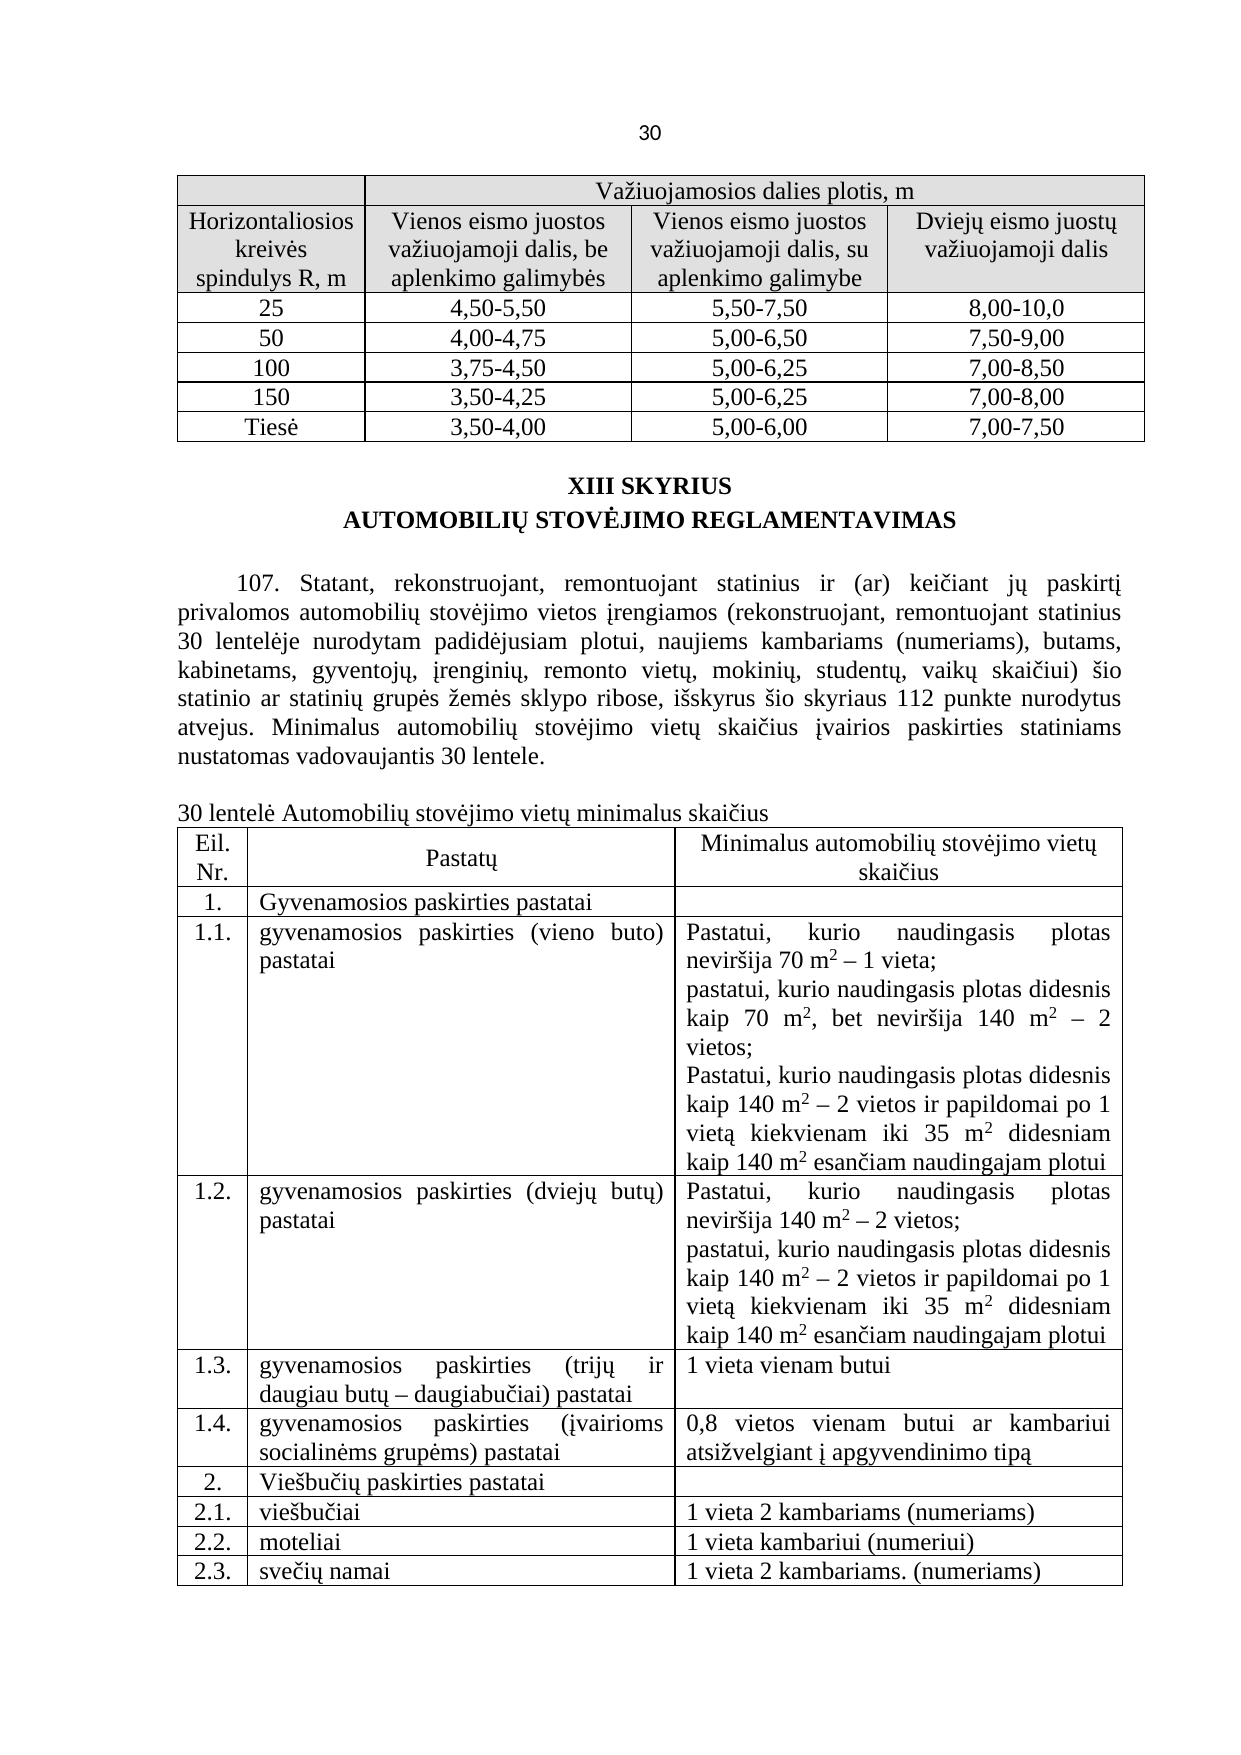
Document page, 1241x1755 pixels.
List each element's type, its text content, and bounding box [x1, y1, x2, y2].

table_cell 2.2. [178, 1527, 247, 1555]
table_cell 0,8 vietos vienam butui ar kambariui atsižvelgiant į apgyvendinimo tipą [676, 1409, 1122, 1466]
table_cell 8,00-10,0 [888, 293, 1144, 322]
table_cell Tiesė [178, 412, 364, 441]
table_cell gyvenamosios paskirties (dviejų butų) pastatai [248, 1176, 674, 1349]
table_header Minimalus automobilių stovėjimo vietų skaičius [676, 828, 1122, 886]
table_cell 5,00-6,00 [632, 412, 887, 441]
table_cell 1 vieta kambariui (numeriui) [676, 1527, 1122, 1555]
table_cell gyvenamosios paskirties (vieno buto) pastatai [248, 917, 674, 1175]
table_cell Viešbučių paskirties pastatai [248, 1467, 674, 1496]
table_cell 2. [178, 1467, 247, 1496]
table_cell 7,00-8,00 [888, 383, 1144, 411]
table_cell [676, 887, 1122, 916]
table_cell 1.4. [178, 1409, 247, 1466]
table_cell Vienos eismo juostos važiuojamoji dalis, be aplenkimo galimybės [366, 206, 631, 292]
text 107. Statant, rekonstruojant, remontuojant statinius ir (ar) keičiant jų paskirtį privalomos automobilių stovėjimo vietos įrengiamos (rekonstruojant, remontuojant statinius 30 lentelėje nurodytam padidėjusiam plotui, naujiems kambariams (numeriams), butams, kabinetams, gyventojų, įrenginių, remonto vietų, mokinių, studentų, vaikų skaičiui) šio statinio ar statinių grupės žemės sklypo ribose, išskyrus šio skyriaus 112 punkte nurodytus atvejus. Minimalus automobilių stovėjimo vietų skaičius įvairios paskirties statiniams nustatomas vadovaujantis 30 lentele. [177, 568, 1122, 770]
table_cell gyvenamosios paskirties (įvairioms socialinėms grupėms) pastatai [248, 1409, 674, 1466]
table_cell moteliai [248, 1527, 674, 1555]
table_cell 100 [178, 353, 364, 381]
table_cell [676, 1467, 1122, 1496]
table_cell 4,00-4,75 [366, 323, 631, 352]
table_cell 3,50-4,25 [366, 383, 631, 411]
table_cell 7,00-8,50 [888, 353, 1144, 381]
table_cell 5,00-6,25 [632, 353, 887, 381]
table_cell 150 [178, 383, 364, 411]
table_header Važiuojamosios dalies plotis, m [366, 176, 1144, 205]
table_cell gyvenamosios paskirties (trijų ir daugiau butų – daugiabučiai) pastatai [248, 1350, 674, 1407]
table_cell 50 [178, 323, 364, 352]
table_cell Pastatui, kurio naudingasis plotas neviršija 70 m2 – 1 vieta; pastatui, kurio naudingasis plotas didesnis kaip 70 m2, bet neviršija 140 m2 – 2 vietos; Pastatui, kurio naudingasis plotas didesnis kaip 140 m2 – 2 vietos ir papildomai po 1 vietą kiekvienam iki 35 m2 didesniam kaip 140 m2 esančiam naudingajam plotui [676, 917, 1122, 1175]
table_cell 5,00-6,25 [632, 383, 887, 411]
table_cell 1.2. [178, 1176, 247, 1349]
table_cell 25 [178, 293, 364, 322]
table_cell 2.3. [178, 1556, 247, 1585]
text XIII SKYRIUS [177, 471, 1122, 499]
table_cell 3,75-4,50 [366, 353, 631, 381]
table_cell 1 vieta 2 kambariams (numeriams) [676, 1497, 1122, 1526]
table_header [178, 176, 364, 205]
table_cell 7,00-7,50 [888, 412, 1144, 441]
table_cell 7,50-9,00 [888, 323, 1144, 352]
table_cell 3,50-4,00 [366, 412, 631, 441]
table_cell Vienos eismo juostos važiuojamoji dalis, su aplenkimo galimybe [632, 206, 887, 292]
table_cell Horizontaliosios kreivės spindulys R, m [178, 206, 364, 292]
table_cell 1.1. [178, 917, 247, 1175]
table_cell 1 vieta 2 kambariams. (numeriams) [676, 1556, 1122, 1585]
table_header Pastatų [248, 828, 674, 886]
table_cell 1.3. [178, 1350, 247, 1407]
table_cell 5,00-6,50 [632, 323, 887, 352]
table_cell 2.1. [178, 1497, 247, 1526]
table_cell 1. [178, 887, 247, 916]
text AUTOMOBILIŲ STOVĖJIMO REGLAMENTAVIMAS [177, 505, 1122, 534]
table_cell viešbučiai [248, 1497, 674, 1526]
table_cell 1 vieta vienam butui [676, 1350, 1122, 1407]
table_cell Gyvenamosios paskirties pastatai [248, 887, 674, 916]
table_cell Pastatui, kurio naudingasis plotas neviršija 140 m2 – 2 vietos; pastatui, kurio naudingasis plotas didesnis kaip 140 m2 – 2 vietos ir papildomai po 1 vietą kiekvienam iki 35 m2 didesniam kaip 140 m2 esančiam naudingajam plotui [676, 1176, 1122, 1349]
table_header Eil. Nr. [178, 828, 247, 886]
text 30 lentelė Automobilių stovėjimo vietų minimalus skaičius [177, 798, 1122, 827]
table_cell Dviejų eismo juostų važiuojamoji dalis [888, 206, 1144, 292]
table_cell svečių namai [248, 1556, 674, 1585]
table_cell 5,50-7,50 [632, 293, 887, 322]
table_cell 4,50-5,50 [366, 293, 631, 322]
